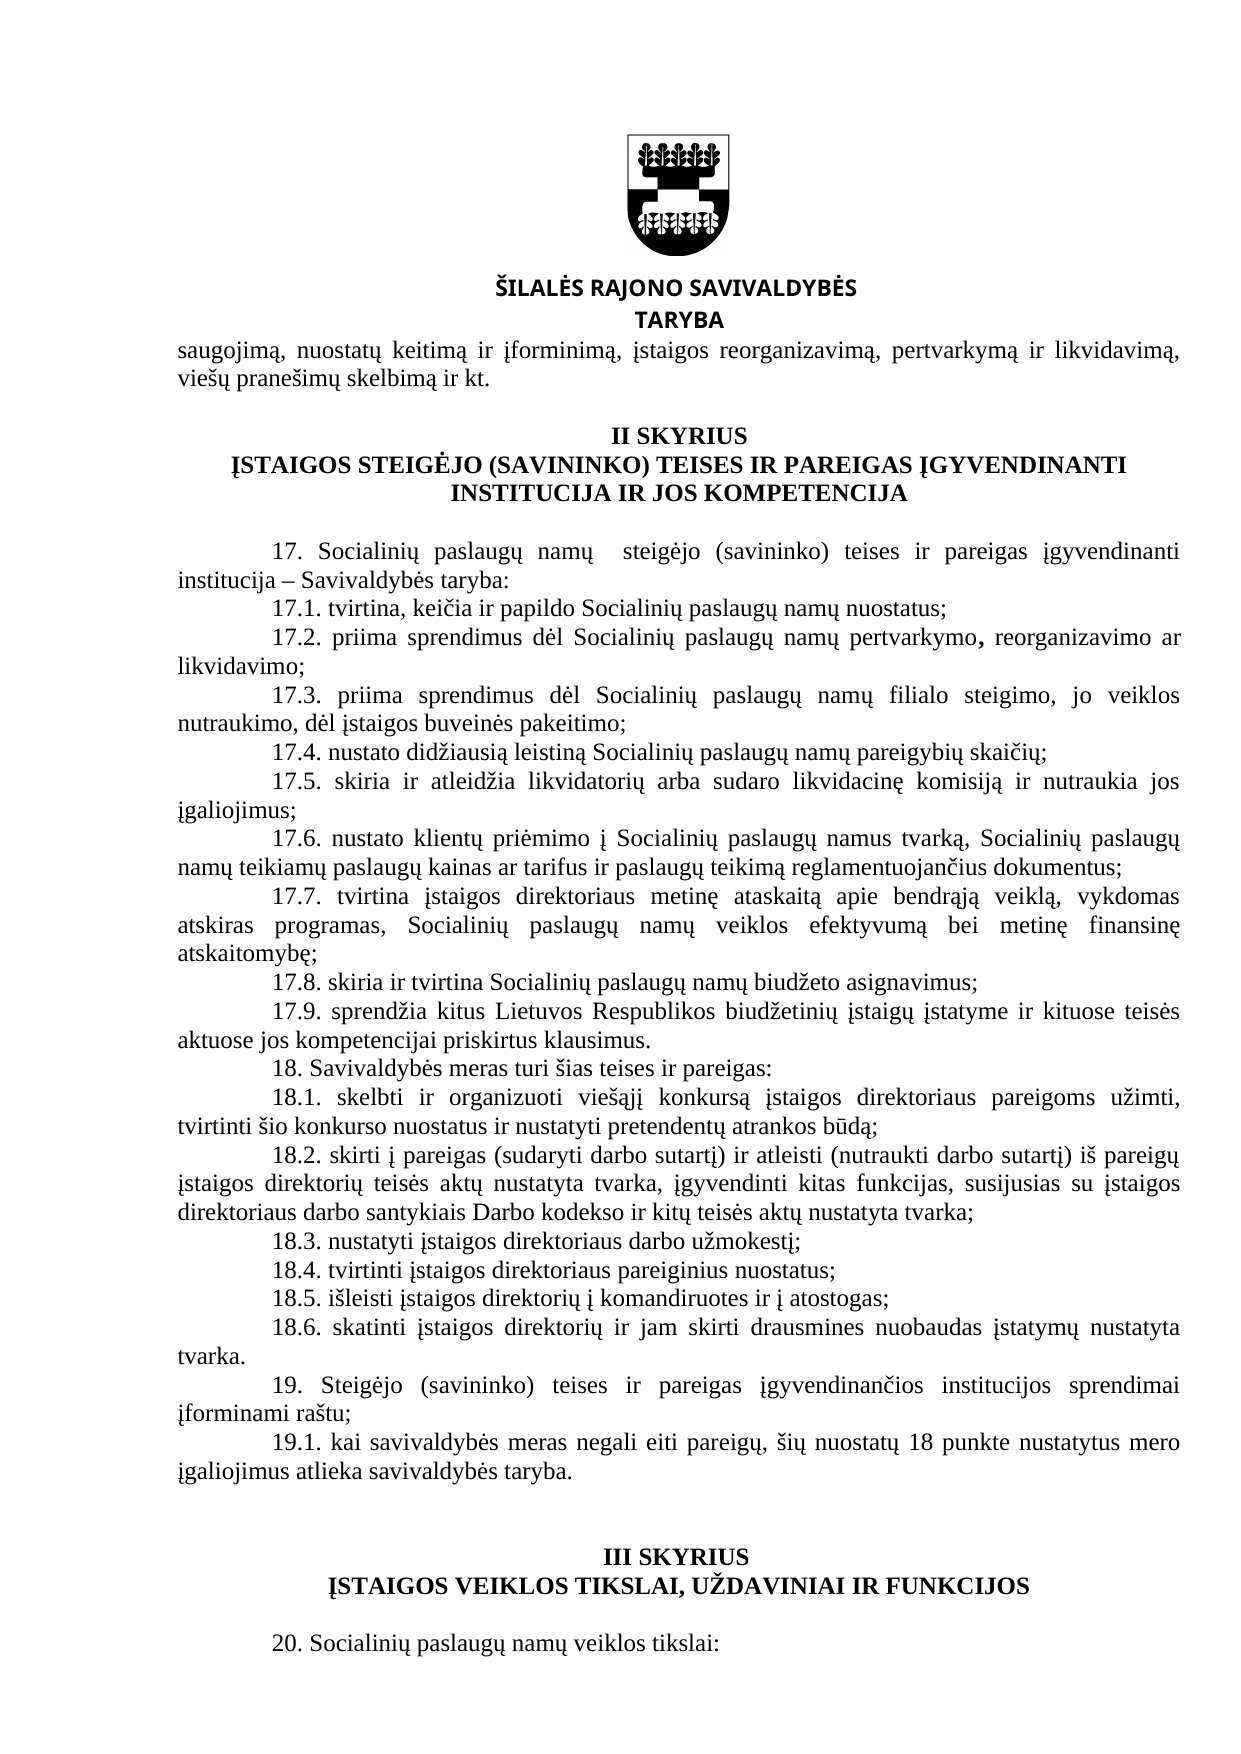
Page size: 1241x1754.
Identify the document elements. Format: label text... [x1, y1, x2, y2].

text 17.7. tvirtina įstaigos direktoriaus metinę ataskaitą apie bendrąją veiklą, vykdomas atskiras programas, Socialinių paslaugų namų veiklos efektyvumą bei metinę finansinę atskaitomybę; [177, 881, 1181, 967]
text ĮSTAIGOS VEIKLOS TIKSLAI, UŽDAVINIAI IR FUNKCIJOS [177, 1571, 1181, 1600]
text 17.4. nustato didžiausią leistiną Socialinių paslaugų namų pareigybių skaičių; [177, 737, 1181, 766]
text 19.1. kai savivaldybės meras negali eiti pareigų, šių nuostatų 18 punkte nustatytus mero įgaliojimus atlieka savivaldybės taryba. [177, 1427, 1181, 1485]
text 18. Savivaldybės meras turi šias teises ir pareigas: [177, 1053, 1181, 1082]
text 18.5. išleisti įstaigos direktorių į komandiruotes ir į atostogas; [177, 1283, 1181, 1312]
text saugojimą, nuostatų keitimą ir įforminimą, įstaigos reorganizavimą, pertvarkymą ir likvidavimą, viešų pranešimų skelbimą ir kt. [177, 335, 1181, 392]
text 20. Socialinių paslaugų namų veiklos tikslai: [177, 1628, 1181, 1657]
text 19. Steigėjo (savininko) teises ir pareigas įgyvendinančios institucijos sprendimai įforminami raštu; [177, 1370, 1181, 1427]
text 18.4. tvirtinti įstaigos direktoriaus pareiginius nuostatus; [177, 1255, 1181, 1283]
text ĮSTAIGOS STEIGĖJO (SAVININKO) TEISES IR PAREIGAS ĮGYVENDINANTI INSTITUCIJA IR JOS KOMPETENCIJA [177, 450, 1181, 507]
text 17.1. tvirtina, keičia ir papildo Socialinių paslaugų namų nuostatus; [177, 593, 1181, 622]
text 17. Socialinių paslaugų namų steigėjo (savininko) teises ir pareigas įgyvendinanti institucija – Savivaldybės taryba: [177, 536, 1181, 593]
text 18.6. skatinti įstaigos direktorių ir jam skirti drausmines nuobaudas įstatymų nustatyta tvarka. [177, 1312, 1181, 1370]
text 18.1. skelbti ir organizuoti viešąjį konkursą įstaigos direktoriaus pareigoms užimti, tvirtinti šio konkurso nuostatus ir nustatyti pretendentų atrankos būdą; [177, 1082, 1181, 1140]
text 17.3. priima sprendimus dėl Socialinių paslaugų namų filialo steigimo, jo veiklos nutraukimo, dėl įstaigos buveinės pakeitimo; [177, 680, 1181, 737]
text 17.6. nustato klientų priėmimo į Socialinių paslaugų namus tvarką, Socialinių paslaugų namų teikiamų paslaugų kainas ar tarifus ir paslaugų teikimą reglamentuojančius dokumentus; [177, 823, 1181, 881]
text 17.5. skiria ir atleidžia likvidatorių arba sudaro likvidacinę komisiją ir nutraukia jos įgaliojimus; [177, 766, 1181, 823]
text II SKYRIUS [177, 421, 1181, 450]
text 17.9. sprendžia kitus Lietuvos Respublikos biudžetinių įstaigų įstatyme ir kituose teisės aktuose jos kompetencijai priskirtus klausimus. [177, 996, 1181, 1053]
text 18.3. nustatyti įstaigos direktoriaus darbo užmokestį; [177, 1226, 1181, 1255]
text 18.2. skirti į pareigas (sudaryti darbo sutartį) ir atleisti (nutraukti darbo sutartį) iš pareigų įstaigos direktorių teisės aktų nustatyta tvarka, įgyvendinti kitas funkcijas, susijusias su įstaigos direktoriaus darbo santykiais Darbo kodekso ir kitų teisės aktų nustatyta tvarka; [177, 1140, 1181, 1226]
text 17.8. skiria ir tvirtina Socialinių paslaugų namų biudžeto asignavimus; [177, 967, 1181, 996]
text III SKYRIUS [177, 1542, 1181, 1571]
text 17.2. priima sprendimus dėl Socialinių paslaugų namų pertvarkymo, reorganizavimo ar likvidavimo; [177, 622, 1181, 680]
